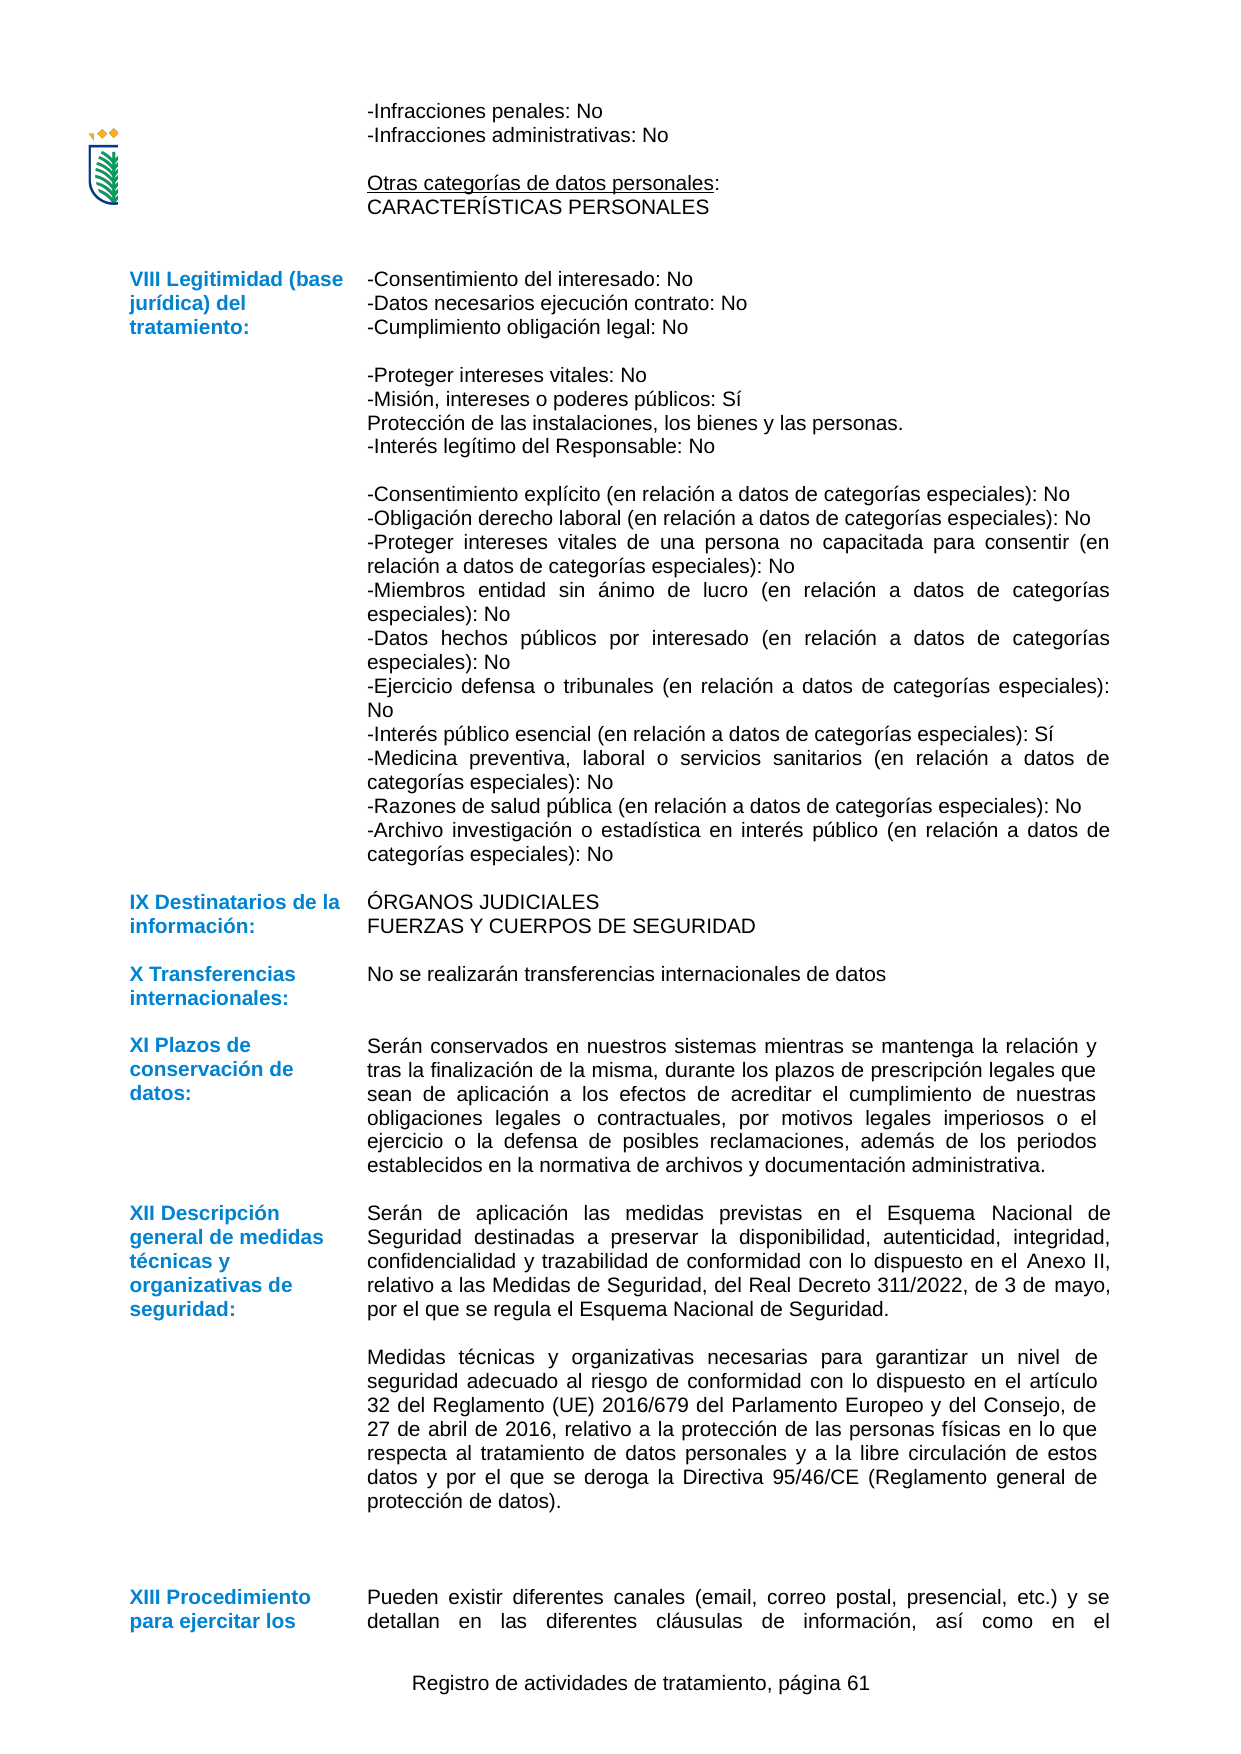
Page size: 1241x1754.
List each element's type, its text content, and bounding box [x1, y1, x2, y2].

table_cell Pueden existir diferentes canales (email, correo postal, presencial, etc.) y se detallan en las diferentes cláusulas de información, así como en el [356, 1585, 1122, 1632]
table_cell XII Descripción general de medidas técnicas y organizativas de seguridad: [118, 1201, 356, 1584]
table_cell XIII Procedimiento para ejercitar los [118, 1585, 356, 1632]
table_cell X Transferencias internacionales: [118, 961, 356, 1033]
table_cell No se realizarán transferencias internacionales de datos [356, 961, 1122, 1033]
table_cell ÓRGANOS JUDICIALES FUERZAS Y CUERPOS DE SEGURIDAD [356, 890, 1122, 961]
picture [88, 128, 118, 205]
table_cell -Infracciones penales: No -Infracciones administrativas: No Otras categorías de datos personales: CARACTERÍSTICAS PERSONALES [356, 99, 1122, 267]
table_cell Serán de aplicación las medidas previstas en el Esquema Nacional de Seguridad destinadas a preservar la disponibilidad, autenticidad, integridad, confidencialidad y trazabilidad de conformidad con lo dispuesto en el Anexo II, relativo a las Medidas de Seguridad, del Real Decreto 311/2022, de 3 de mayo, por el que se regula el Esquema Nacional de Seguridad. Medidas técnicas y organizativas necesarias para garantizar un nivel de seguridad adecuado al riesgo de conformidad con lo dispuesto en el artículo 32 del Reglamento (UE) 2016/679 del Parlamento Europeo y del Consejo, de 27 de abril de 2016, relativo a la protección de las personas físicas en lo que respecta al tratamiento de datos personales y a la libre circulación de estos datos y por el que se deroga la Directiva 95/46/CE (Reglamento general de protección de datos). [356, 1201, 1122, 1584]
table_cell -Consentimiento del interesado: No -Datos necesarios ejecución contrato: No -Cumplimiento obligación legal: No -Proteger intereses vitales: No -Misión, intereses o poderes públicos: Sí Protección de las instalaciones, los bienes y las personas. -Interés legítimo del Responsable: No -Consentimiento explícito (en relación a datos de categorías especiales): No -Obligación derecho laboral (en relación a datos de categorías especiales): No -Proteger intereses vitales de una persona no capacitada para consentir (en relación a datos de categorías especiales): No -Miembros entidad sin ánimo de lucro (en relación a datos de categorías especiales): No -Datos hechos públicos por interesado (en relación a datos de categorías especiales): No -Ejercicio defensa o tribunales (en relación a datos de categorías especiales): No -Interés público esencial (en relación a datos de categorías especiales): Sí -Medicina preventiva, laboral o servicios sanitarios (en relación a datos de categorías especiales): No -Razones de salud pública (en relación a datos de categorías especiales): No -Archivo investigación o estadística en interés público (en relación a datos de categorías especiales): No [356, 267, 1122, 889]
table_cell XI Plazos de conservación de datos: [118, 1033, 356, 1201]
table_cell Serán conservados en nuestros sistemas mientras se mantenga la relación y tras la finalización de la misma, durante los plazos de prescripción legales que sean de aplicación a los efectos de acreditar el cumplimiento de nuestras obligaciones legales o contractuales, por motivos legales imperiosos o el ejercicio o la defensa de posibles reclamaciones, además de los periodos establecidos en la normativa de archivos y documentación administrativa. [356, 1033, 1122, 1201]
table_cell IX Destinatarios de la información: [118, 890, 356, 961]
table_cell [118, 99, 356, 267]
table_cell VIII Legitimidad (base jurídica) del tratamiento: [118, 267, 356, 889]
